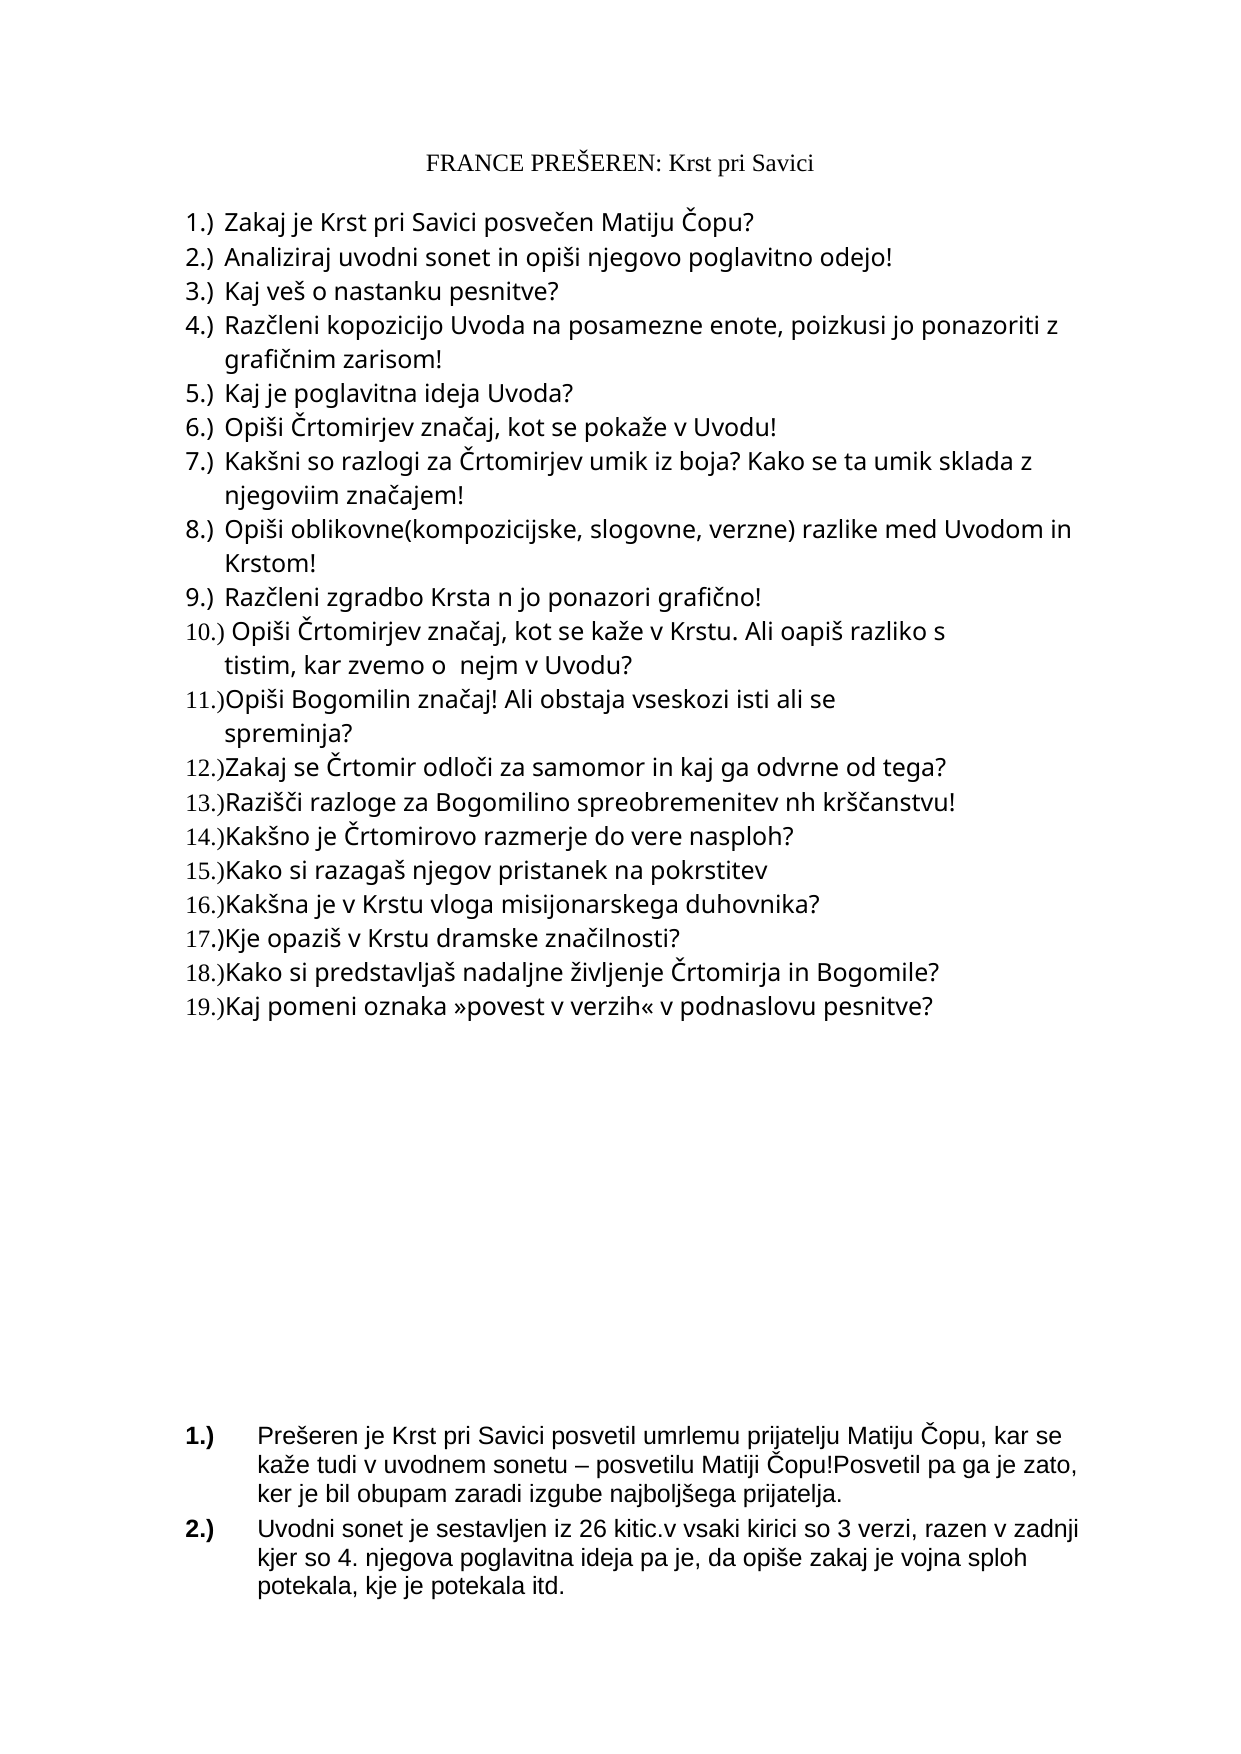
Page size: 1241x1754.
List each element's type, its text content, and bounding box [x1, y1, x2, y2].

text 19.)Kaj pomeni oznaka »povest v verzih« v podnaslovu pesnitve? [185, 988, 1093, 1023]
text 10.) Opiši Črtomirjev značaj, kot se kaže v Krstu. Ali oapiš razliko s [185, 614, 1093, 648]
text 12.)Zakaj se Črtomir odloči za samomor in kaj ga odvrne od tega? [185, 750, 1093, 784]
list Razčleni kopozicijo Uvoda na posamezne enote, poizkusi jo ponazoriti z grafičnim zarisom! [185, 307, 1093, 375]
list Razčleni zgradbo Krsta n jo ponazori grafično! [185, 580, 1093, 614]
text 15.)Kako si razagaš njegov pristanek na pokrstitev [185, 852, 1093, 886]
list Kaj veš o nastanku pesnitve? [185, 273, 1093, 307]
text 13.)Razišči razloge za Bogomilino spreobremenitev nh krščanstvu! [185, 784, 1093, 818]
list Uvodni sonet je sestavljen iz 26 kitic.v vsaki kirici so 3 verzi, razen v zadnji kjer so 4. njegova poglavitna ideja pa je, da opiše zakaj je vojna sploh potekala, kje je potekala itd. [185, 1514, 1093, 1600]
text 16.)Kakšna je v Krstu vloga misijonarskega duhovnika? [185, 886, 1093, 920]
list Kaj je poglavitna ideja Uvoda? [185, 375, 1093, 409]
subtitle Prešeren je Krst pri Savici posvetil umrlemu prijatelju Matiju Čopu, kar se kaže tudi v uvodnem sonetu – posvetilu Matiji Čopu!Posvetil pa ga je zato, ker je bil obupam zaradi izgube najboljšega prijatelja. [185, 1421, 1093, 1508]
text spreminja? [185, 716, 1093, 750]
text 11.)Opiši Bogomilin značaj! Ali obstaja vseskozi isti ali se [185, 682, 1093, 716]
text 18.)Kako si predstavljaš nadaljne življenje Črtomirja in Bogomile? [185, 954, 1093, 988]
list Opiši Črtomirjev značaj, kot se pokaže v Uvodu! [185, 409, 1093, 443]
text 17.)Kje opaziš v Krstu dramske značilnosti? [185, 920, 1093, 954]
text tistim, kar zvemo o nejm v Uvodu? [185, 648, 1093, 682]
list Kakšni so razlogi za Črtomirjev umik iz boja? Kako se ta umik sklada z njegoviim značajem! [185, 443, 1093, 512]
text FRANCE PREŠEREN: Krst pri Savici [148, 148, 1093, 176]
list Opiši oblikovne(kompozicijske, slogovne, verzne) razlike med Uvodom in Krstom! [185, 512, 1093, 580]
list Analiziraj uvodni sonet in opiši njegovo poglavitno odejo! [185, 239, 1093, 273]
list Zakaj je Krst pri Savici posvečen Matiju Čopu? [185, 205, 1093, 239]
text 14.)Kakšno je Črtomirovo razmerje do vere nasploh? [185, 818, 1093, 852]
